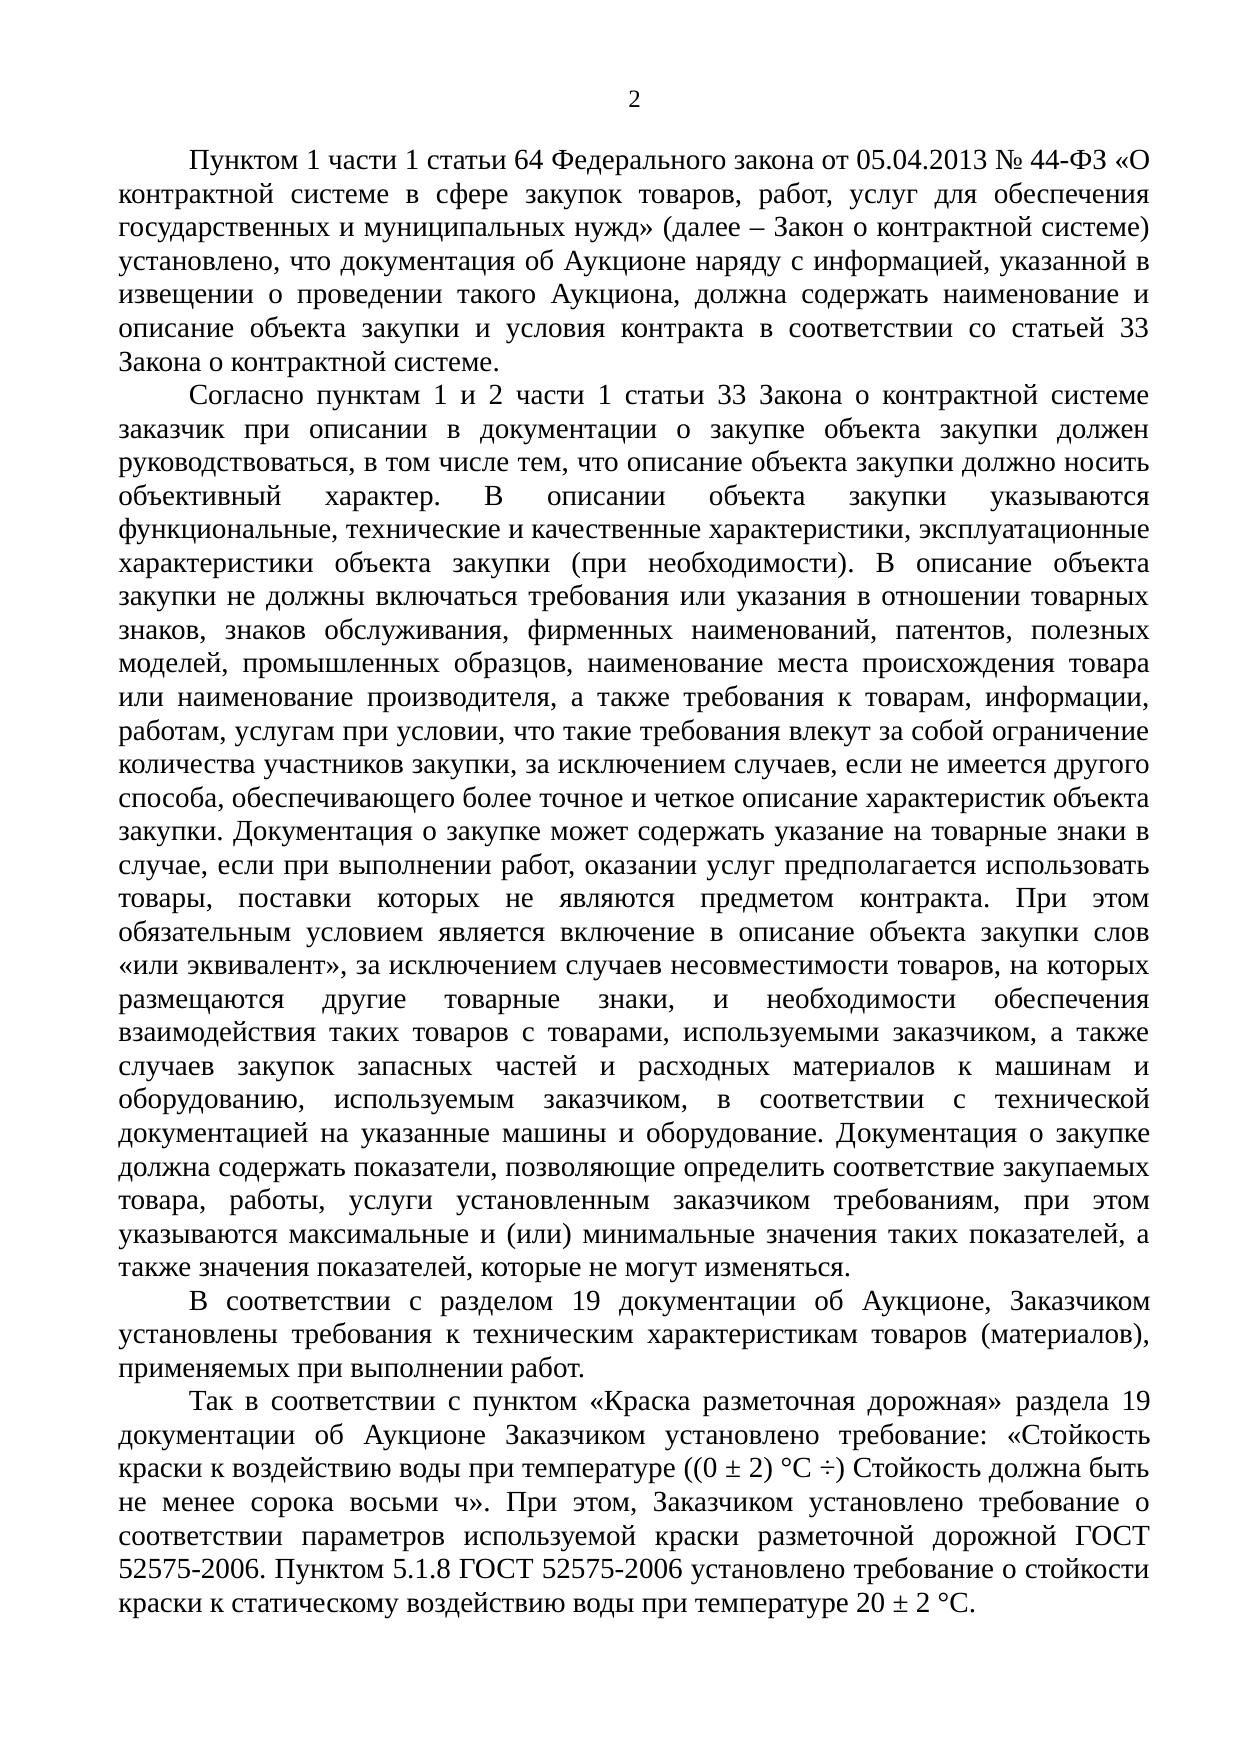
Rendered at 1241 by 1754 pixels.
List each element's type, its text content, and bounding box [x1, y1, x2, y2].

text Согласно пунктам 1 и 2 части 1 статьи 33 Закона о контрактной системе заказчик при описании в документации о закупке объекта закупки должен руководствоваться, в том числе тем, что описание объекта закупки должно носить объективный характер. В описании объекта закупки указываются функциональные, технические и качественные характеристики, эксплуатационные характеристики объекта закупки (при необходимости). В описание объекта закупки не должны включаться требования или указания в отношении товарных знаков, знаков обслуживания, фирменных наименований, патентов, полезных моделей, промышленных образцов, наименование места происхождения товара или наименование производителя, а также требования к товарам, информации, работам, услугам при условии, что такие требования влекут за собой ограничение количества участников закупки, за исключением случаев, если не имеется другого способа, обеспечивающего более точное и четкое описание характеристик объекта закупки. Документация о закупке может содержать указание на товарные знаки в случае, если при выполнении работ, оказании услуг предполагается использовать товары, поставки которых не являются предметом контракта. При этом обязательным условием является включение в описание объекта закупки слов «или эквивалент», за исключением случаев несовместимости товаров, на которых размещаются другие товарные знаки, и необходимости обеспечения взаимодействия таких товаров с товарами, используемыми заказчиком, а также случаев закупок запасных частей и расходных материалов к машинам и оборудованию, используемым заказчиком, в соответствии с технической документацией на указанные машины и оборудование. Документация о закупке должна содержать показатели, позволяющие определить соответствие закупаемых товара, работы, услуги установленным заказчиком требованиям, при этом указываются максимальные и (или) минимальные значения таких показателей, а также значения показателей, которые не могут изменяться. [118, 377, 1151, 1283]
text Так в соответствии с пунктом «Краска разметочная дорожная» раздела 19 документации об Аукционе Заказчиком установлено требование: «Стойкость краски к воздействию воды при температуре ((0 ± 2) °С ÷) Стойкость должна быть не менее сорока восьми ч». При этом, Заказчиком установлено требование о соответствии параметров используемой краски разметочной дорожной ГОСТ 52575-2006. Пунктом 5.1.8 ГОСТ 52575-2006 установлено требование о стойкости краски к статическому воздействию воды при температуре 20 ± 2 °С. [118, 1383, 1151, 1618]
text В соответствии с разделом 19 документации об Аукционе, Заказчиком установлены требования к техническим характеристикам товаров (материалов), применяемых при выполнении работ. [118, 1283, 1151, 1383]
text Пунктом 1 части 1 статьи 64 Федерального закона от 05.04.2013 № 44-ФЗ «О контрактной системе в сфере закупок товаров, работ, услуг для обеспечения государственных и муниципальных нужд» (далее – Закон о контрактной системе) установлено, что документация об Аукционе наряду с информацией, указанной в извещении о проведении такого Аукциона, должна содержать наименование и описание объекта закупки и условия контракта в соответствии со статьей 33 Закона о контрактной системе. [118, 142, 1151, 377]
